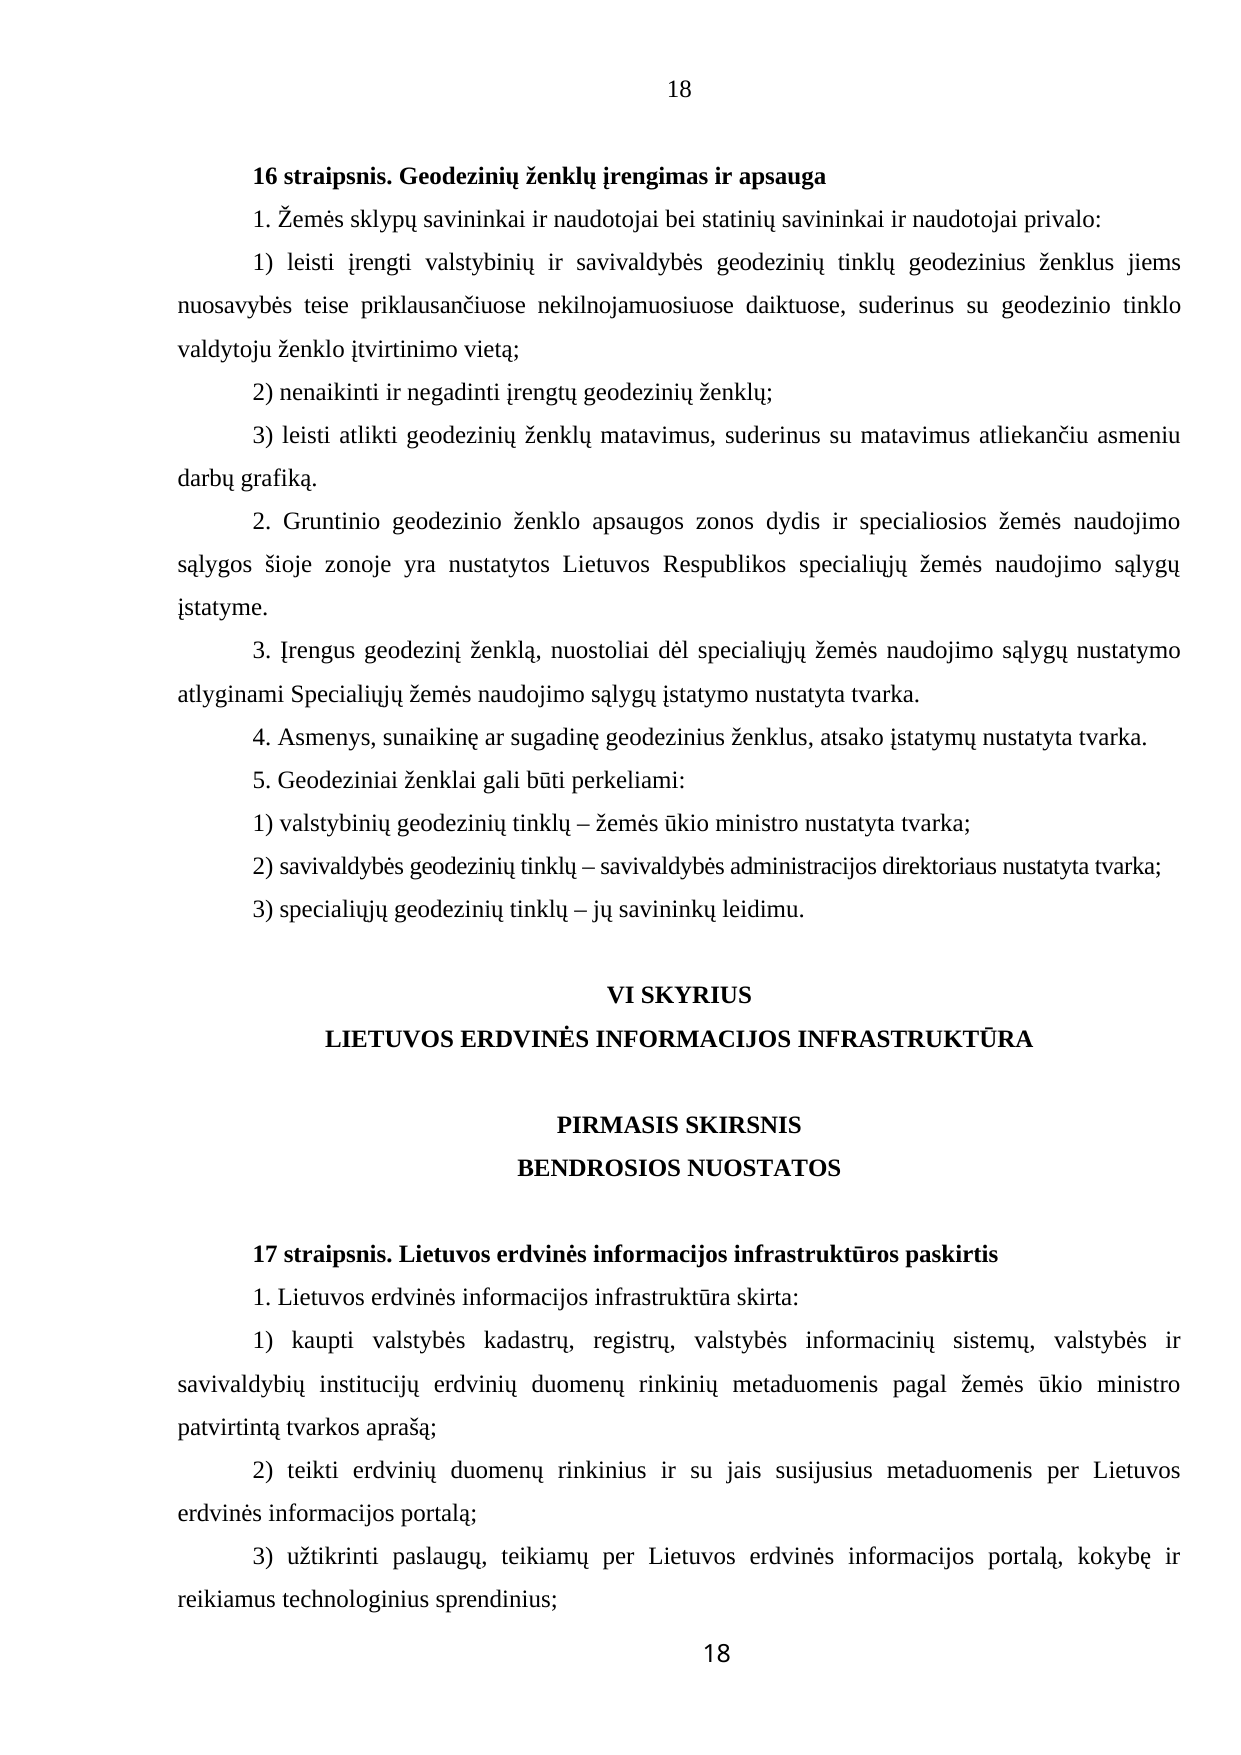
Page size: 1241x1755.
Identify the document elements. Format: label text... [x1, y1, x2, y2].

text VI SKYRIUS [177, 981, 1181, 1009]
text 16 straipsnis. Geodezinių ženklų įrengimas ir apsauga [177, 161, 1181, 190]
text BENDROSIOS NUOSTATOS [177, 1153, 1181, 1182]
text 5. Geodeziniai ženklai gali būti perkeliami: [177, 765, 1181, 794]
text 3. Įrengus geodezinį ženklą, nuostoliai dėl specialiųjų žemės naudojimo sąlygų nustatymo atlyginami Specialiųjų žemės naudojimo sąlygų įstatymo nustatyta tvarka. [177, 636, 1181, 707]
text 2. Gruntinio geodezinio ženklo apsaugos zonos dydis ir specialiosios žemės naudojimo sąlygos šioje zonoje yra nustatytos Lietuvos Respublikos specialiųjų žemės naudojimo sąlygų įstatyme. [177, 506, 1181, 621]
text 2) teikti erdvinių duomenų rinkinius ir su jais susijusius metaduomenis per Lietuvos erdvinės informacijos portalą; [177, 1455, 1181, 1527]
text 1. Lietuvos erdvinės informacijos infrastruktūra skirta: [177, 1282, 1181, 1311]
text LIETUVOS ERDVINĖS INFORMACIJOS INFRASTRUKTŪRA [177, 1024, 1181, 1052]
text 1) valstybinių geodezinių tinklų – žemės ūkio ministro nustatyta tvarka; [177, 808, 1181, 837]
text 2) savivaldybės geodezinių tinklų – savivaldybės administracijos direktoriaus nustatyta tvarka; [177, 851, 1181, 880]
text 1) leisti įrengti valstybinių ir savivaldybės geodezinių tinklų geodezinius ženklus jiems nuosavybės teise priklausančiuose nekilnojamuosiuose daiktuose, suderinus su geodezinio tinklo valdytoju ženklo įtvirtinimo vietą; [177, 247, 1181, 362]
text 1) kaupti valstybės kadastrų, registrų, valstybės informacinių sistemų, valstybės ir savivaldybių institucijų erdvinių duomenų rinkinių metaduomenis pagal žemės ūkio ministro patvirtintą tvarkos aprašą; [177, 1326, 1181, 1441]
text 1. Žemės sklypų savininkai ir naudotojai bei statinių savininkai ir naudotojai privalo: [177, 204, 1181, 233]
text 4. Asmenys, sunaikinę ar sugadinę geodezinius ženklus, atsako įstatymų nustatyta tvarka. [177, 722, 1181, 751]
text PIRMASIS SKIRSNIS [177, 1110, 1181, 1139]
text 3) specialiųjų geodezinių tinklų – jų savininkų leidimu. [177, 894, 1181, 923]
text 3) leisti atlikti geodezinių ženklų matavimus, suderinus su matavimus atliekančiu asmeniu darbų grafiką. [177, 420, 1181, 492]
text 3) užtikrinti paslaugų, teikiamų per Lietuvos erdvinės informacijos portalą, kokybę ir reikiamus technologinius sprendinius; [177, 1541, 1181, 1613]
text 17 straipsnis. Lietuvos erdvinės informacijos infrastruktūros paskirtis [177, 1239, 1181, 1268]
text 2) nenaikinti ir negadinti įrengtų geodezinių ženklų; [177, 377, 1181, 406]
